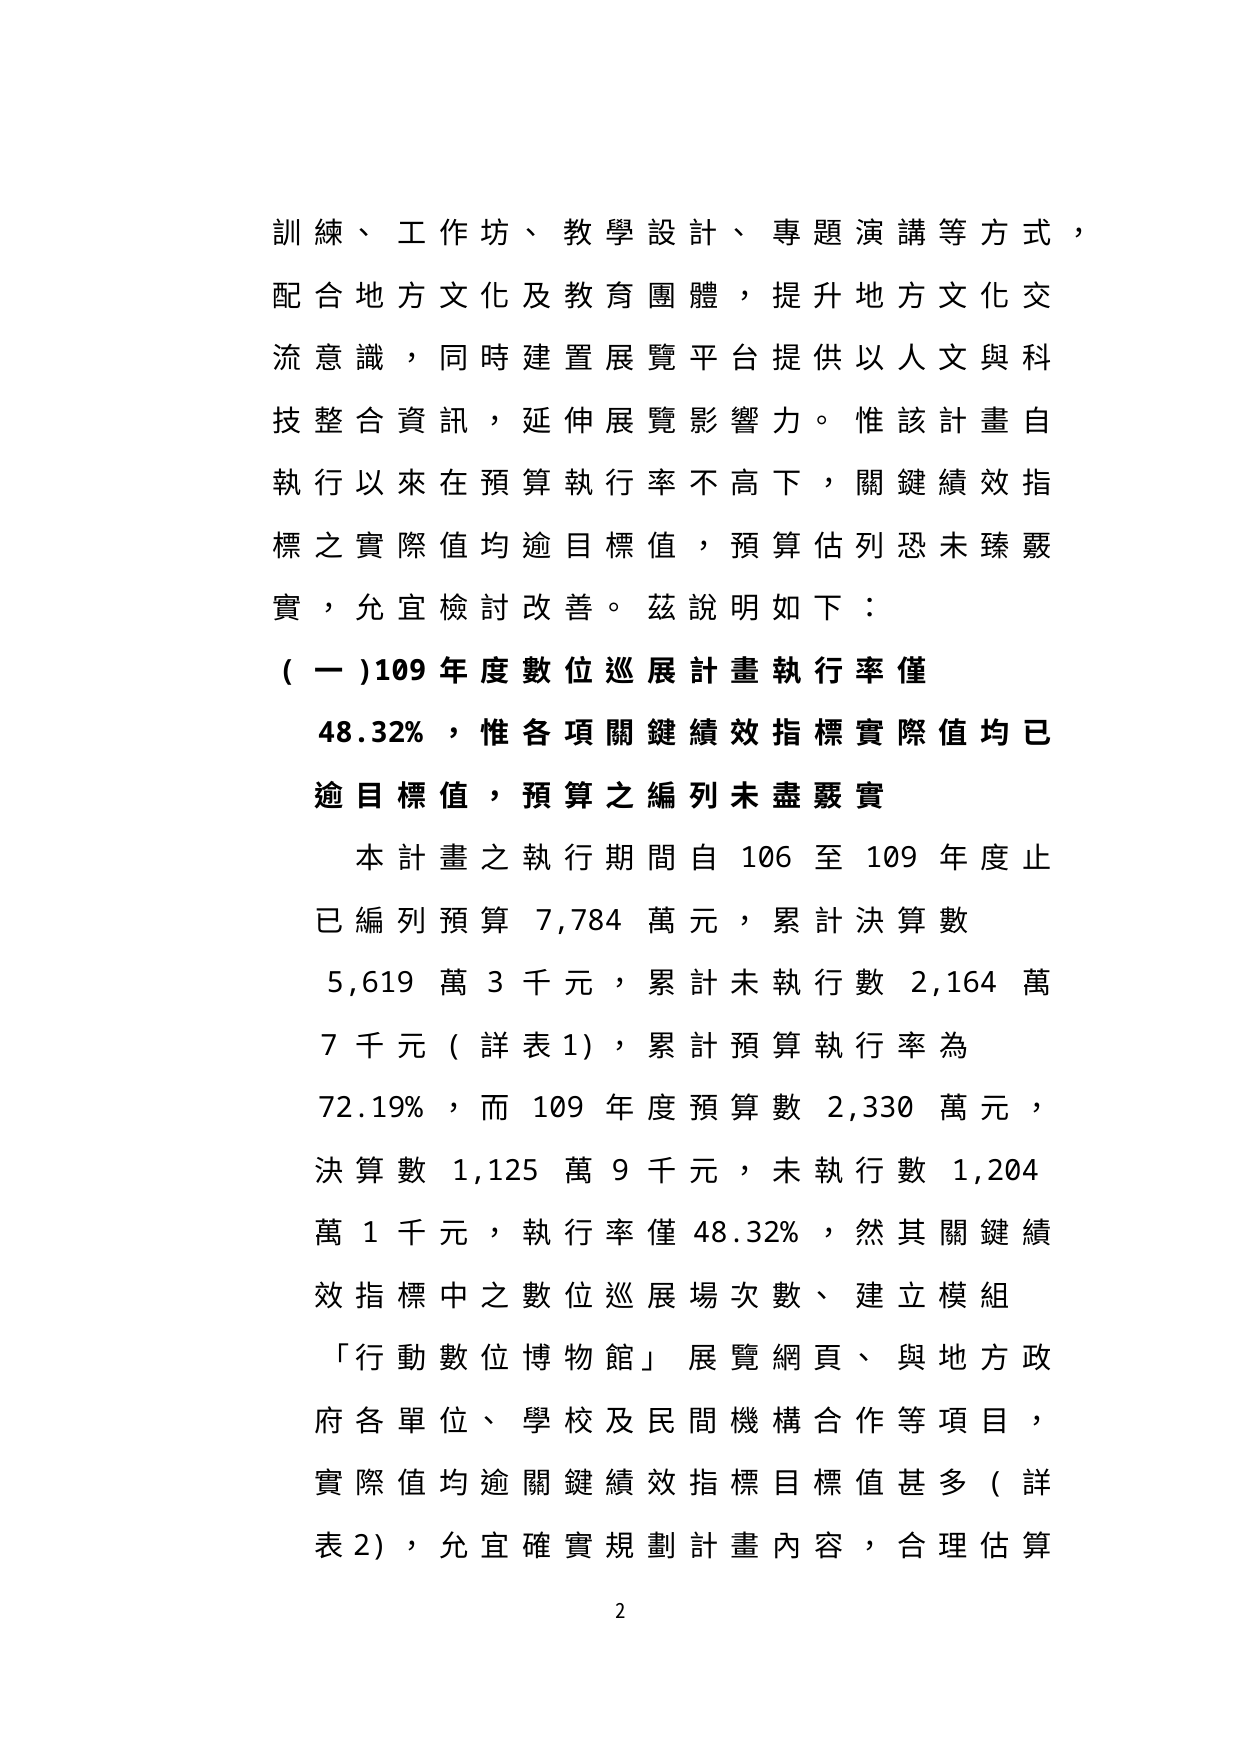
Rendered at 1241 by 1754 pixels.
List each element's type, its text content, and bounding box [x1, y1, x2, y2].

text (一)109年度數位巡展計畫執行率僅48.32%，惟各項關鍵績效指標實際值均已逾目標值，預算之編列未盡覈實 [242, 627, 1058, 814]
text 故宮辦理「故宮數位巡展推廣示範計畫」(以下簡稱數位巡展計畫)，期透過數位巡展方式，提供偏遠及外地民眾近似博物館環境之展場布置及互動裝置，搭配現場導覽，使參觀巡展民眾習得利用博物館知能，並經由動手體驗活動，提升藝術素養；另以課程訓練、工作坊、教學設計、專題演講等方式，配合地方文化及教育團體，提升地方文化交流意識，同時建置展覽平台提供以人文與科技整合資訊，延伸展覽影響力。惟該計畫自執行以來在預算執行率不高下，關鍵績效指標之實際值均逾目標值，預算估列恐未臻覈實，允宜檢討改善。茲說明如下： [242, 189, 1072, 627]
text 本計畫之執行期間自106至109年度止已編列預算7,784萬元，累計決算數5,619萬3千元，累計未執行數2,164萬7千元(詳表1)，累計預算執行率為72.19%，而109年度預算數2,330萬元，決算數1,125萬9千元，未執行數1,204萬1千元，執行率僅48.32%，然其關鍵績效指標中之數位巡展場次數、建立模組「行動數位博物館」展覽網頁、與地方政府各單位、學校及民間機構合作等項目，實際值均逾關鍵績效指標目標值甚多(詳表2)，允宜確實規劃計畫內容，合理估算 [271, 814, 1058, 1564]
